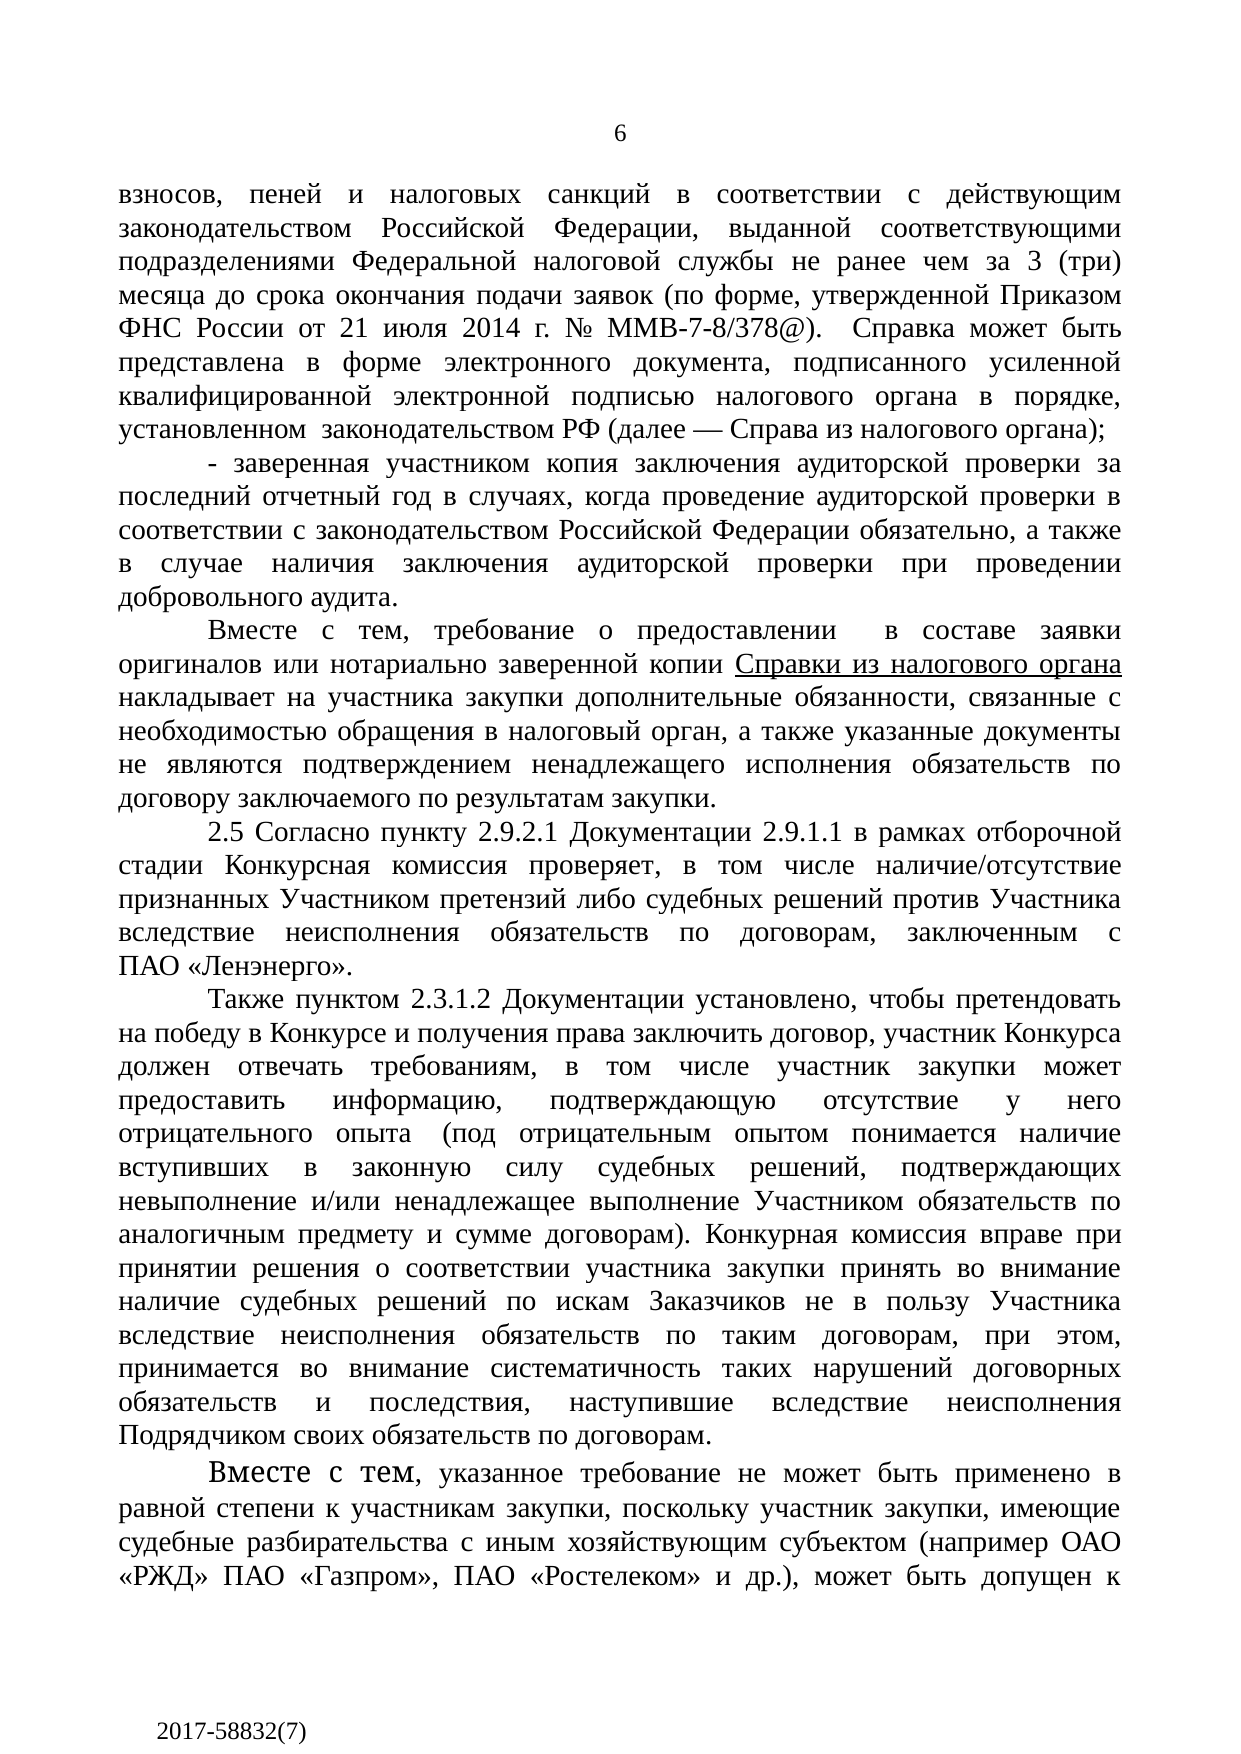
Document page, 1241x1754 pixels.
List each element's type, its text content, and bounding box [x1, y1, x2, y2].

text Вместе с тем, требование о предоставлении в составе заявки оригиналов или нотариально заверенной копии Справки из налогового органа накладывает на участника закупки дополнительные обязанности, связанные с необходимостью обращения в налоговый орган, а также указанные документы не являются подтверждением ненадлежащего исполнения обязательств по договору заключаемого по результатам закупки. [118, 612, 1122, 814]
text Также пунктом 2.3.1.2 Документации установлено, чтобы претендовать на победу в Конкурсе и получения права заключить договор, участник Конкурса должен отвечать требованиям, в том числе участник закупки может предоставить информацию, подтверждающую отсутствие у него отрицательного опыта (под отрицательным опытом понимается наличие вступивших в законную силу судебных решений, подтверждающих невыполнение и/или ненадлежащее выполнение Участником обязательств по аналогичным предмету и сумме договорам). Конкурная комиссия вправе при принятии решения о соответствии участника закупки принять во внимание наличие судебных решений по искам Заказчиков не в пользу Участника вследствие неисполнения обязательств по таким договорам, при этом, принимается во внимание систематичность таких нарушений договорных обязательств и последствия, наступившие вследствие неисполнения Подрядчиком своих обязательств по договорам. [118, 981, 1122, 1451]
text Вместе с тем, указанное требование не может быть применено в равной степени к участникам закупки, поскольку участник закупки, имеющие судебные разбирательства с иным хозяйствующим субъектом (например ОАО «РЖД» ПАО «Газпром», ПАО «Ростелеком» и др.), может быть допущен к [118, 1451, 1122, 1591]
text взносов, пеней и налоговых санкций в соответствии с действующим законодательством Российской Федерации, выданной соответствующими подразделениями Федеральной налоговой службы не ранее чем за 3 (три) месяца до срока окончания подачи заявок (по форме, утвержденной Приказом ФНС России от 21 июля 2014 г. № ММВ-7-8/378@). Справка может быть представлена в форме электронного документа, подписанного усиленной квалифицированной электронной подписью налогового органа в порядке, установленном законодательством РФ (далее — Справа из налогового органа); [118, 176, 1122, 445]
text - заверенная участником копия заключения аудиторской проверки за последний отчетный год в случаях, когда проведение аудиторской проверки в соответствии с законодательством Российской Федерации обязательно, а также в случае наличия заключения аудиторской проверки при проведении добровольного аудита. [118, 445, 1122, 612]
text 2.5 Согласно пункту 2.9.2.1 Документации 2.9.1.1 в рамках отборочной стадии Конкурсная комиссия проверяет, в том числе наличие/отсутствие признанных Участником претензий либо судебных решений против Участника вследствие неисполнения обязательств по договорам, заключенным с ПАО «Ленэнерго». [118, 814, 1122, 981]
